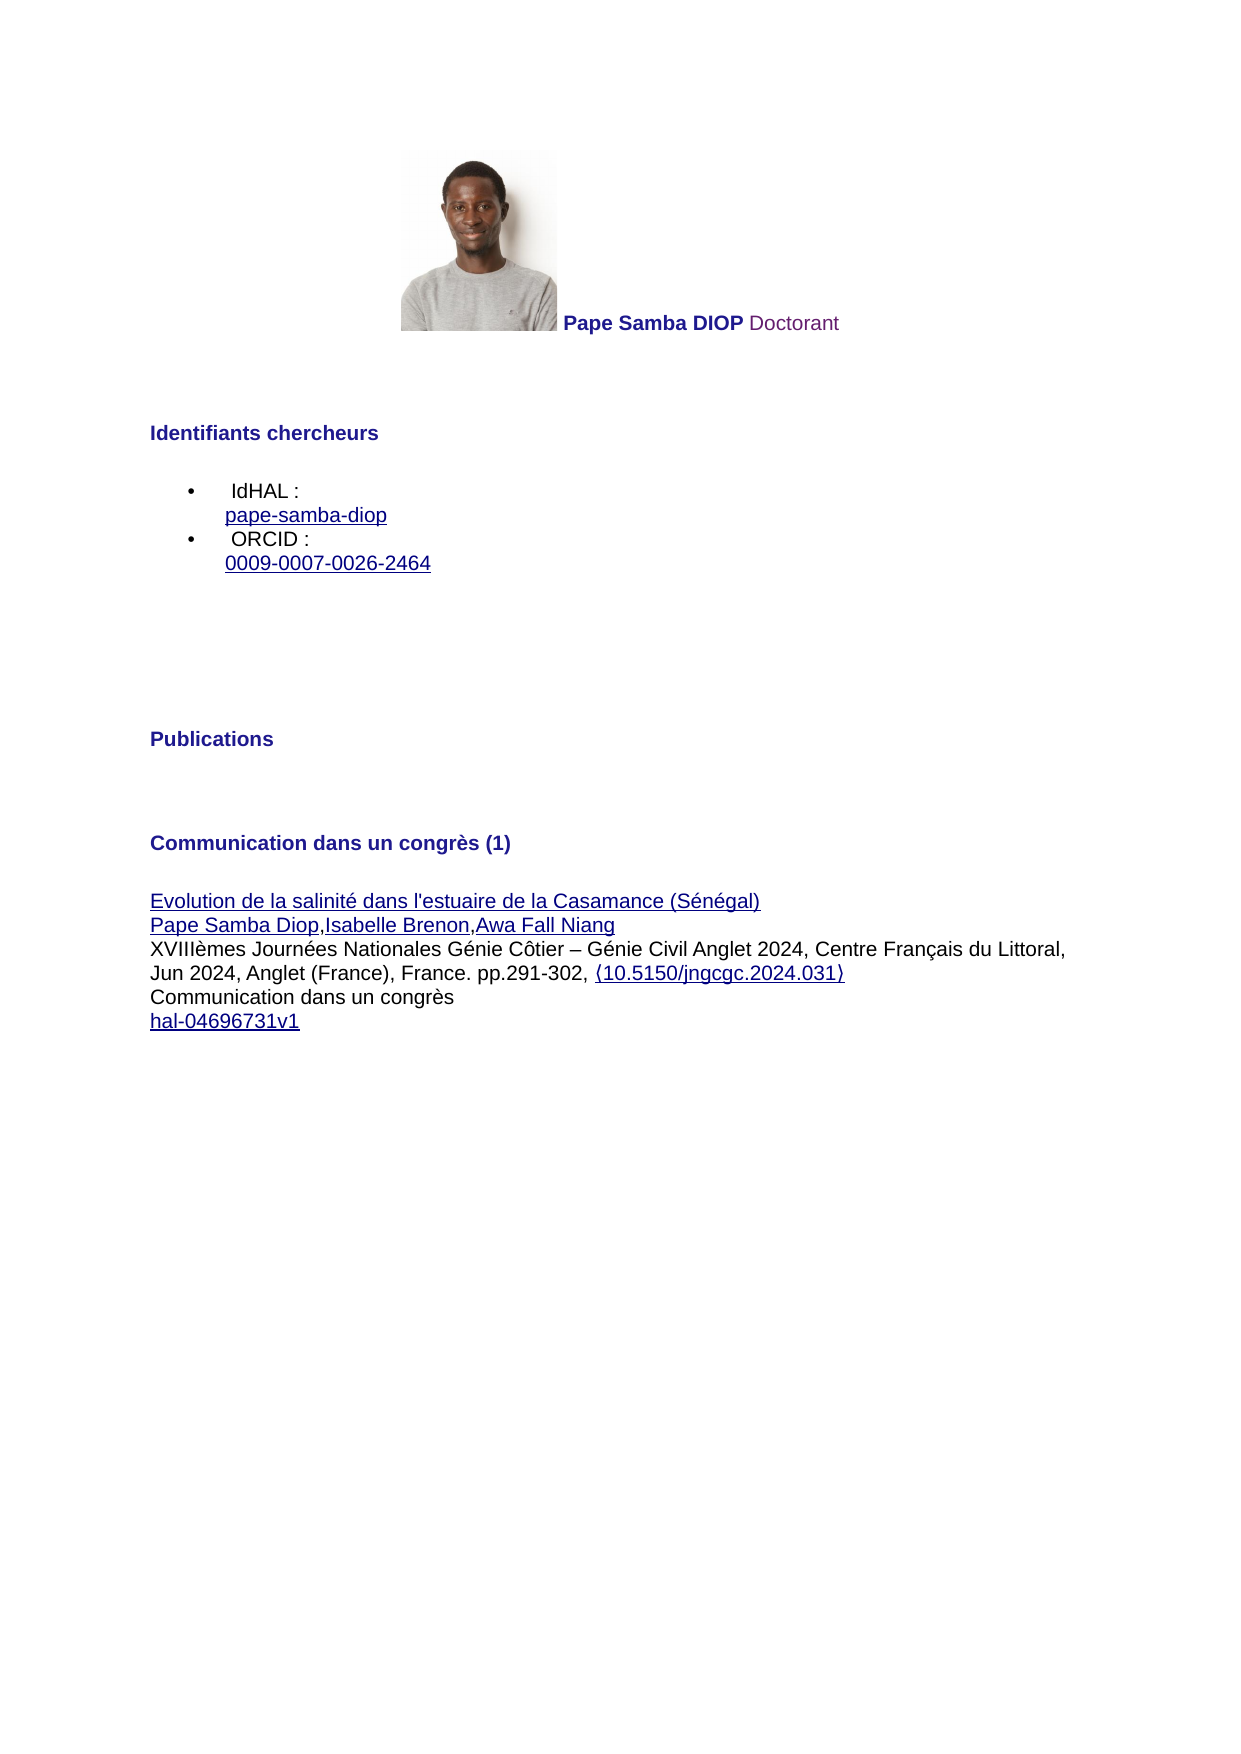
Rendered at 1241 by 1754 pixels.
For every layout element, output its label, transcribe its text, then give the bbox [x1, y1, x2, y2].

subtitle Communication dans un congrès (1) [150, 830, 1090, 854]
list pape-samba-diop [187, 503, 1090, 527]
list 0009-0007-0026-2464 [187, 551, 1090, 575]
table_header Evolution de la salinité dans l'estuaire de la Casamance (Sénégal) Pape Samba Diop,Isabelle Brenon,Awa Fall Niang XVIIIèmes Journées Nationales Génie Côtier – Génie Civil Anglet 2024, Centre Français du Littoral, Jun 2024, Anglet (France), France. pp.291-302, ⟨10.5150/jngcgc.2024.031⟩ Communication dans un congrès hal-04696731v1 [150, 889, 1090, 1032]
picture [401, 150, 558, 331]
subtitle Pape Samba DIOP Doctorant [150, 150, 1090, 334]
list IdHAL : [187, 479, 1090, 503]
subtitle Publications [150, 727, 1090, 751]
list ORCID : [187, 527, 1090, 551]
subtitle Identifiants chercheurs [150, 421, 1090, 445]
